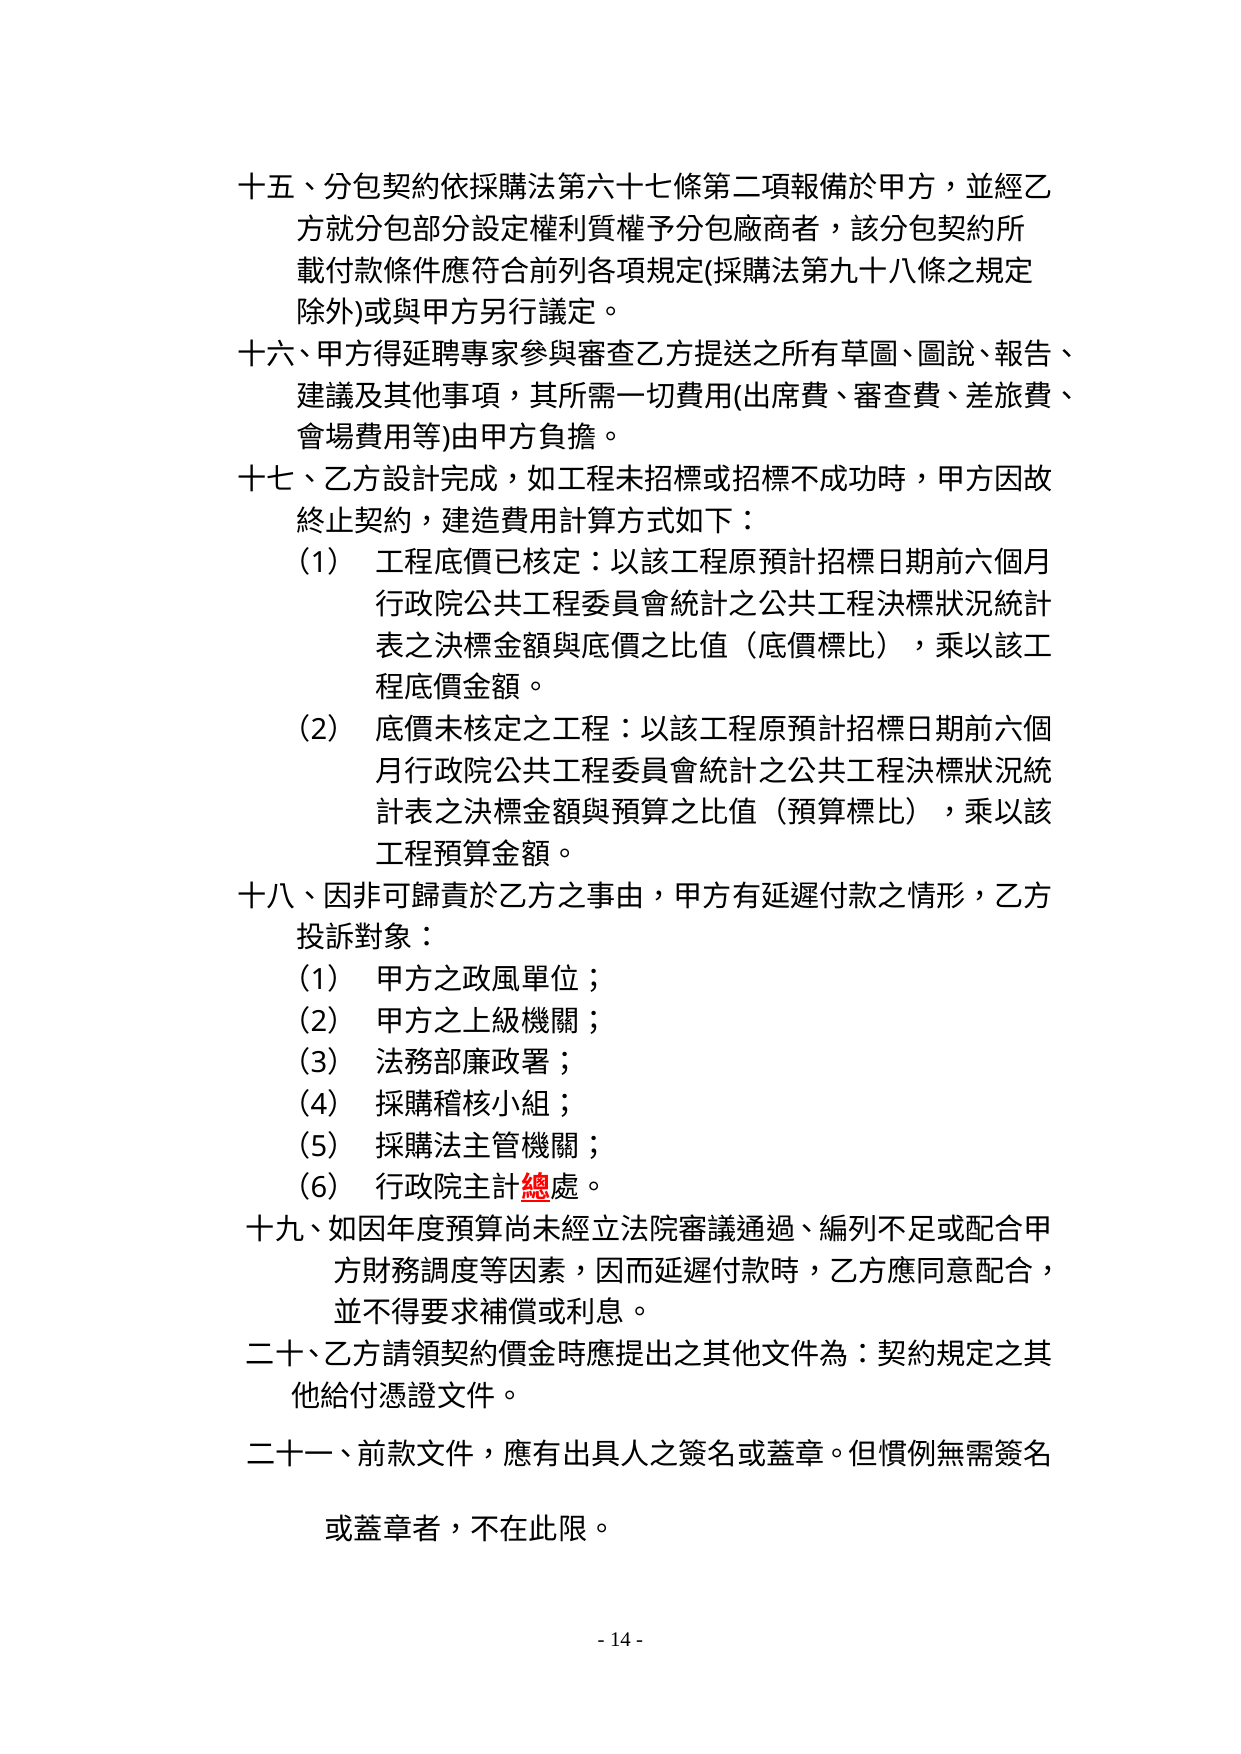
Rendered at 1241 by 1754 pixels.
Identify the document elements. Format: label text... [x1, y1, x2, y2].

list 採購法主管機關； [281, 1123, 1053, 1164]
list 甲方之上級機關； [281, 998, 1053, 1039]
list 行政院主計總處。 [281, 1164, 1053, 1206]
text 他給付憑證文件。 [246, 1373, 1053, 1414]
text 二十、乙方請領契約價金時應提出之其他文件為：契約規定之其 [246, 1331, 1053, 1373]
text 十八、因非可歸責於乙方之事由，甲方有延遲付款之情形，乙方投訴對象： [237, 873, 1053, 956]
text 十九、如因年度預算尚未經立法院審議通過、編列不足或配合甲方財務調度等因素，因而延遲付款時，乙方應同意配合，並不得要求補償或利息。 [246, 1206, 1053, 1331]
list 工程底價已核定：以該工程原預計招標日期前六個月行政院公共工程委員會統計之公共工程決標狀況統計表之決標金額與底價之比值（底價標比），乘以該工程底價金額。 [281, 539, 1053, 706]
list 採購稽核小組； [281, 1081, 1053, 1123]
text 十六、甲方得延聘專家參與審查乙方提送之所有草圖、圖說、報告、建議及其他事項，其所需一切費用(出席費、審查費、差旅費、會場費用等)由甲方負擔。 [237, 331, 1053, 456]
text 十七、乙方設計完成，如工程未招標或招標不成功時，甲方因故終止契約，建造費用計算方式如下： [237, 456, 1053, 539]
text 二十一、前款文件，應有出具人之簽名或蓋章。但慣例無需簽名或蓋章者，不在此限。 [246, 1414, 1053, 1564]
list 法務部廉政署； [281, 1039, 1053, 1081]
text 十五、分包契約依採購法第六十七條第二項報備於甲方，並經乙方就分包部分設定權利質權予分包廠商者，該分包契約所載付款條件應符合前列各項規定(採購法第九十八條之規定除外)或與甲方另行議定。 [237, 164, 1053, 331]
list 甲方之政風單位； [281, 956, 1053, 998]
list 底價未核定之工程：以該工程原預計招標日期前六個月行政院公共工程委員會統計之公共工程決標狀況統計表之決標金額與預算之比值（預算標比），乘以該工程預算金額。 [281, 706, 1053, 873]
